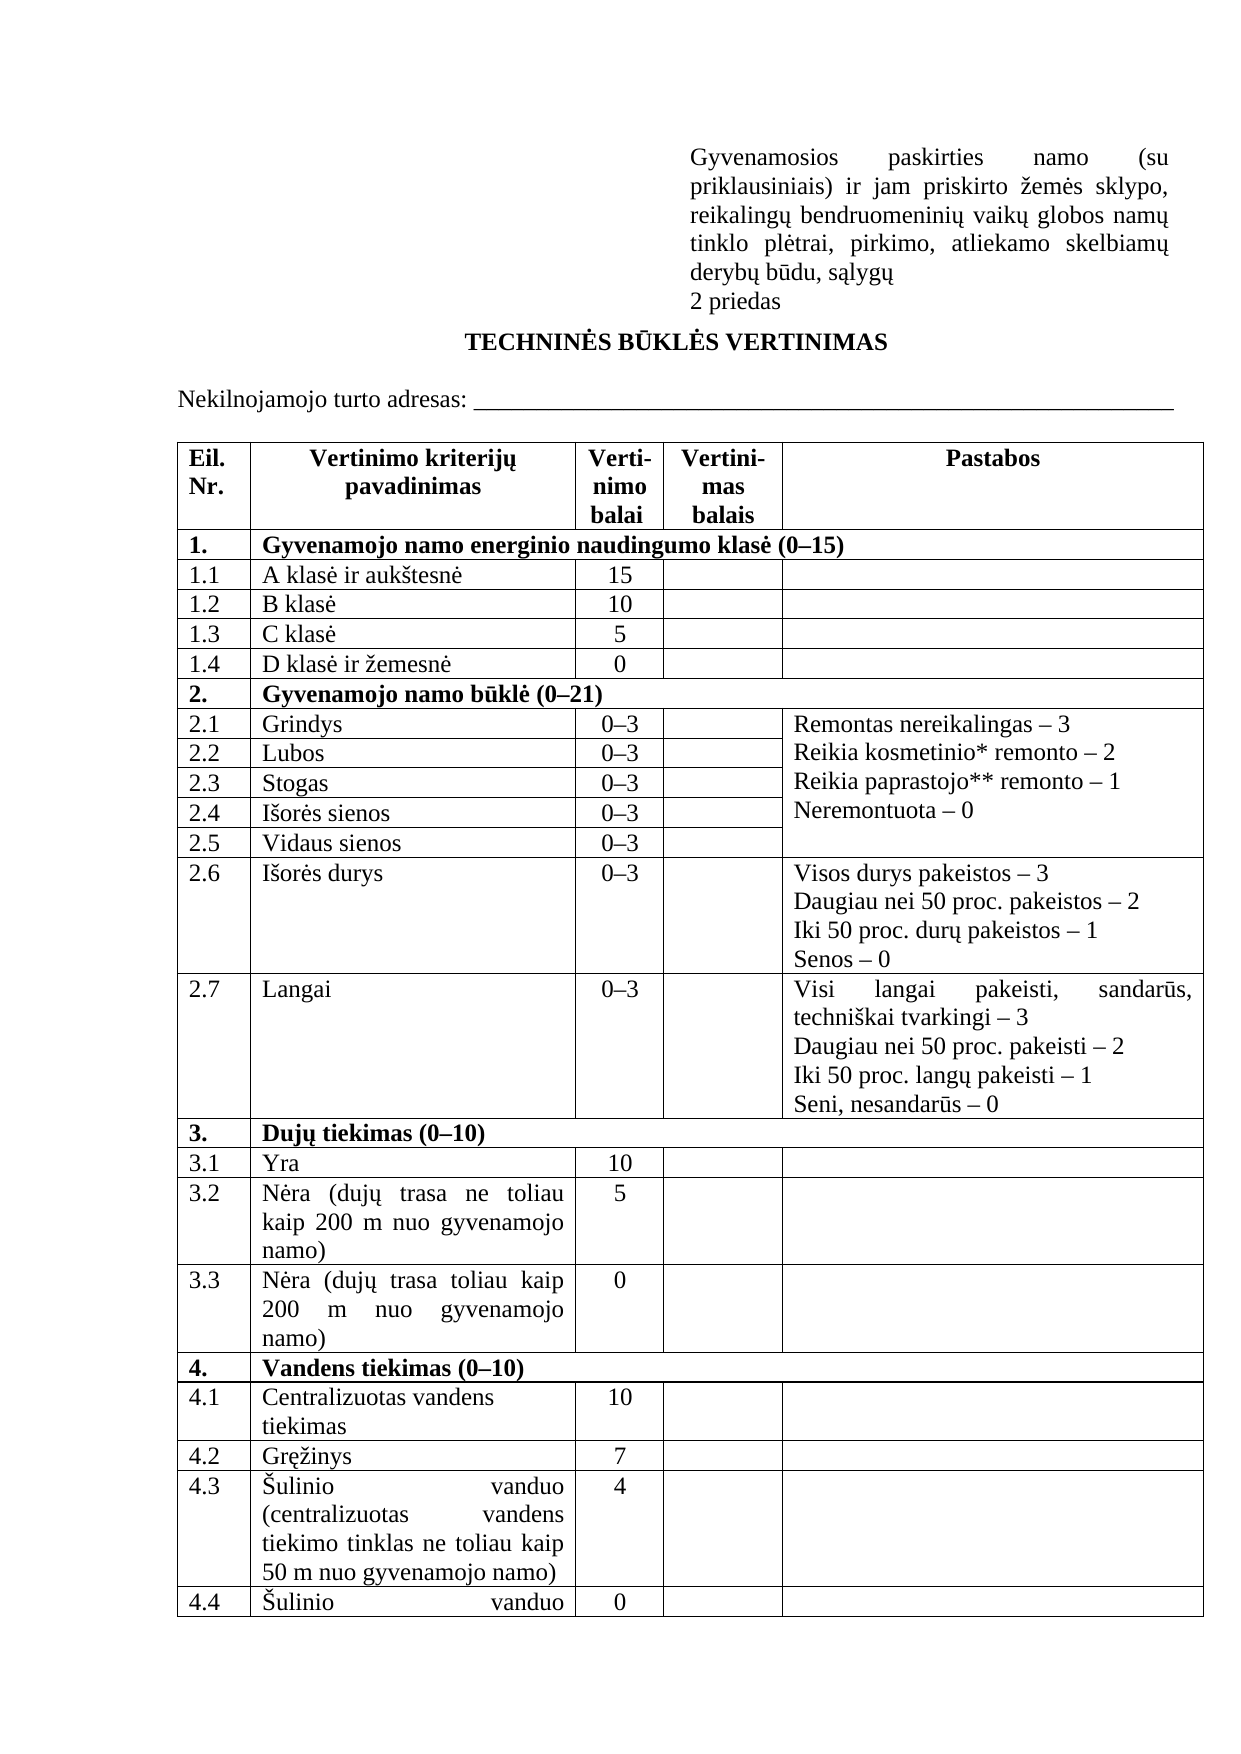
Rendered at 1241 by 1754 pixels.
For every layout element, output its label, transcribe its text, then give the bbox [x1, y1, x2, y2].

table_cell [664, 1441, 782, 1470]
table_cell [783, 1587, 1203, 1616]
table_cell 2.4 [178, 798, 250, 827]
table_cell D klasė ir žemesnė [251, 649, 575, 678]
table_cell 4. [178, 1353, 250, 1381]
table_cell Yra [251, 1148, 575, 1177]
table_cell 1.3 [178, 619, 250, 648]
table_cell 1.2 [178, 590, 250, 618]
table_cell [664, 649, 782, 678]
table_cell [664, 619, 782, 648]
table_cell 0–3 [576, 858, 663, 973]
table_cell [664, 560, 782, 588]
table_cell Grindys [251, 709, 575, 737]
table_cell 2.1 [178, 709, 250, 737]
table_cell Dujų tiekimas (0–10) [251, 1119, 1203, 1147]
table_header Verti-nimo balai [576, 443, 663, 529]
table_cell Gręžinys [251, 1441, 575, 1470]
table_cell 10 [576, 1148, 663, 1177]
table_cell 0–3 [576, 974, 663, 1117]
table_cell [783, 1148, 1203, 1177]
table_header Gyvenamosios paskirties namo (su priklausiniais) ir jam priskirto žemės sklypo, reikalingų bendruomeninių vaikų globos namų tinklo plėtrai, pirkimo, atliekamo skelbiamų derybų būdu, sąlygų 2 priedas [679, 142, 1180, 315]
table_header Eil.Nr. [178, 443, 250, 529]
table_cell 0–3 [576, 709, 663, 737]
table_cell Nėra (dujų trasa toliau kaip 200 m nuo gyvenamojo namo) [251, 1265, 575, 1352]
table_cell [664, 1148, 782, 1177]
table_cell 0–3 [576, 768, 663, 797]
table_cell 0–3 [576, 739, 663, 767]
table_cell [664, 858, 782, 973]
table_cell Lubos [251, 739, 575, 767]
table_cell [664, 798, 782, 827]
text TECHNINĖS BŪKLĖS VERTINIMAS [177, 327, 1181, 355]
table_header Vertini-mas balais [664, 443, 782, 529]
table_cell Langai [251, 974, 575, 1117]
table_cell Gyvenamojo namo būklė (0–21) [251, 679, 1203, 708]
table_cell Vidaus sienos [251, 828, 575, 857]
table_cell [783, 1178, 1203, 1264]
table_cell 10 [576, 1383, 663, 1440]
table_cell 1.1 [178, 560, 250, 588]
table_cell 4.3 [178, 1471, 250, 1586]
table_cell Nėra (dujų trasa ne toliau kaip 200 m nuo gyvenamojo namo) [251, 1178, 575, 1264]
table_cell [664, 1471, 782, 1586]
table_cell [664, 739, 782, 767]
table_cell 5 [576, 619, 663, 648]
table_cell 7 [576, 1441, 663, 1470]
table_header Pastabos [783, 443, 1203, 529]
table_cell 1.4 [178, 649, 250, 678]
table_cell Išorės durys [251, 858, 575, 973]
table_cell [664, 709, 782, 737]
table_cell Visos durys pakeistos – 3 Daugiau nei 50 proc. pakeistos – 2 Iki 50 proc. durų pakeistos – 1 Senos – 0 [783, 858, 1203, 973]
table_cell Visi langai pakeisti, sandarūs, techniškai tvarkingi – 3 Daugiau nei 50 proc. pakeisti – 2 Iki 50 proc. langų pakeisti – 1 Seni, nesandarūs – 0 [783, 974, 1203, 1117]
table_cell [783, 649, 1203, 678]
table_cell 4.1 [178, 1383, 250, 1440]
table_cell 2.7 [178, 974, 250, 1117]
table_cell [664, 768, 782, 797]
table_cell Remontas nereikalingas – 3 Reikia kosmetinio* remonto – 2 Reikia paprastojo** remonto – 1 Neremontuota – 0 [783, 709, 1203, 857]
table_cell 2.6 [178, 858, 250, 973]
table_cell Šulinio vanduo (centralizuotas vandens tiekimo tinklas ne toliau kaip 50 m nuo gyvenamojo namo) [251, 1471, 575, 1586]
table_cell 0 [576, 1587, 663, 1616]
table_cell [783, 1441, 1203, 1470]
table_cell [664, 1587, 782, 1616]
table_cell Išorės sienos [251, 798, 575, 827]
table_cell 2.3 [178, 768, 250, 797]
table_cell Vandens tiekimas (0–10) [251, 1353, 1203, 1381]
table_cell 2.2 [178, 739, 250, 767]
table_cell [783, 619, 1203, 648]
table_cell A klasė ir aukštesnė [251, 560, 575, 588]
table_cell [664, 974, 782, 1117]
table_cell Gyvenamojo namo energinio naudingumo klasė (0–15) [251, 530, 1203, 559]
table_header Vertinimo kriterijų pavadinimas [251, 443, 575, 529]
table_cell 4.2 [178, 1441, 250, 1470]
table_cell 0–3 [576, 798, 663, 827]
table_cell 15 [576, 560, 663, 588]
table_cell 0 [576, 1265, 663, 1352]
text Nekilnojamojo turto adresas: ________________________________________________________ [177, 384, 1181, 413]
table_cell B klasė [251, 590, 575, 618]
table_cell 5 [576, 1178, 663, 1264]
table_cell 2.5 [178, 828, 250, 857]
table_cell [783, 560, 1203, 588]
table_cell 10 [576, 590, 663, 618]
table_cell Centralizuotas vandens tiekimas [251, 1383, 575, 1440]
table_cell 4.4 [178, 1587, 250, 1616]
table_cell [783, 1471, 1203, 1586]
table_cell C klasė [251, 619, 575, 648]
table_cell 3.3 [178, 1265, 250, 1352]
table_cell 4 [576, 1471, 663, 1586]
table_cell [783, 1265, 1203, 1352]
table_cell [783, 590, 1203, 618]
table_cell 3.1 [178, 1148, 250, 1177]
table_header [177, 142, 679, 315]
table_cell [664, 1178, 782, 1264]
table_cell 2. [178, 679, 250, 708]
table_cell 3. [178, 1119, 250, 1147]
table_cell [783, 1383, 1203, 1440]
table_cell Šulinio vanduo [251, 1587, 575, 1616]
table_cell 3.2 [178, 1178, 250, 1264]
table_cell [664, 1265, 782, 1352]
table_cell [664, 1383, 782, 1440]
table_cell 1. [178, 530, 250, 559]
table_cell Stogas [251, 768, 575, 797]
table_cell [664, 828, 782, 857]
table_cell [664, 590, 782, 618]
table_cell 0 [576, 649, 663, 678]
table_cell 0–3 [576, 828, 663, 857]
